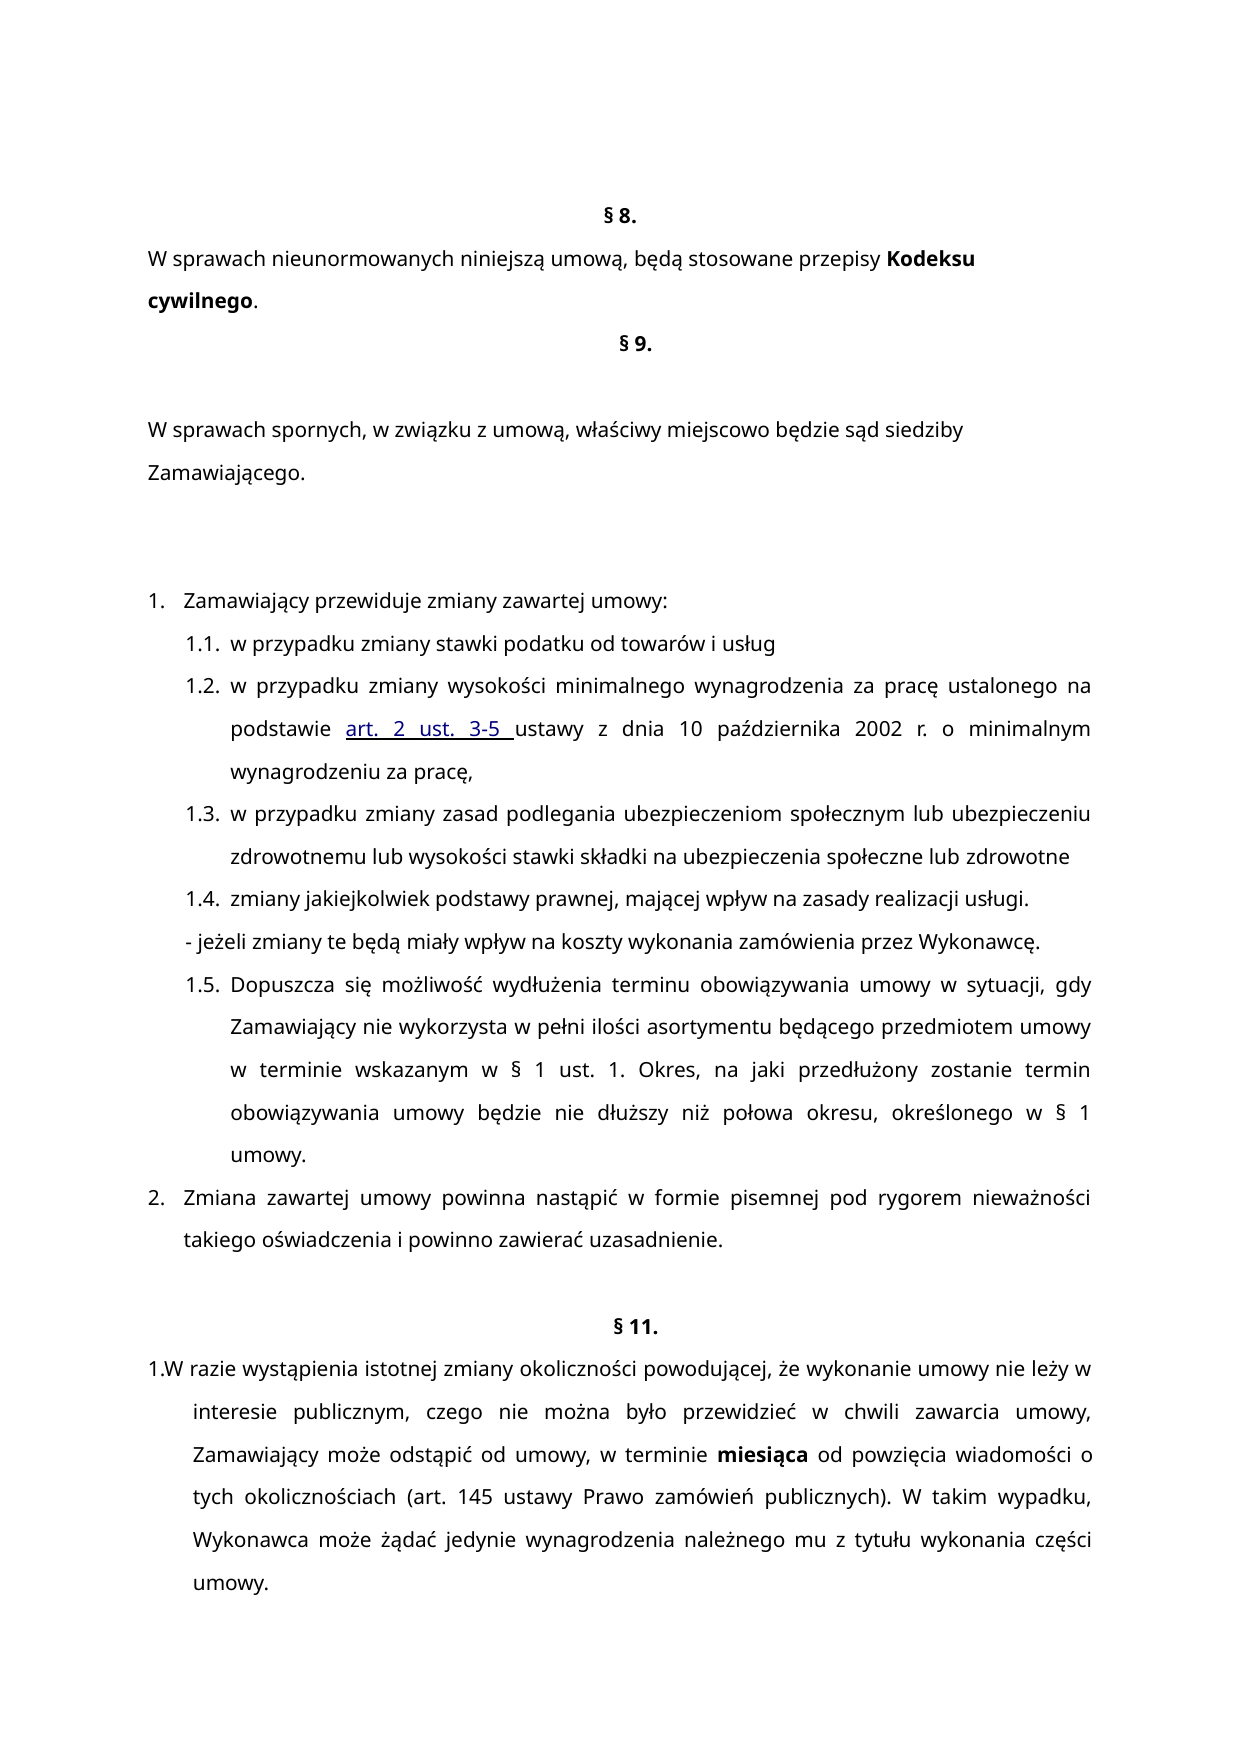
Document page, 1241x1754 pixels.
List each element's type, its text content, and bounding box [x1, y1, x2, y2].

text W sprawach spornych, w związku z umową, właściwy miejscowo będzie sąd siedziby [148, 415, 1123, 444]
text Zamawiającego. [148, 458, 1123, 486]
list w przypadku zmiany zasad podlegania ubezpieczeniom społecznym lub ubezpieczeniu zdrowotnemu lub wysokości stawki składki na ubezpieczenia społeczne lub zdrowotne [185, 799, 1092, 870]
list w przypadku zmiany wysokości minimalnego wynagrodzenia za pracę ustalonego na podstawie art. 2 ust. 3-5 ustawy z dnia 10 października 2002 r. o minimalnym wynagrodzeniu za pracę, [185, 672, 1092, 785]
list Zmiana zawartej umowy powinna nastąpić w formie pisemnej pod rygorem nieważności takiego oświadczenia i powinno zawierać uzasadnienie. [148, 1183, 1092, 1254]
list w przypadku zmiany stawki podatku od towarów i usług [185, 629, 1123, 657]
text - jeżeli zmiany te będą miały wpływ na koszty wykonania zamówienia przez Wykonawcę. [185, 927, 1123, 956]
text § 8. [148, 201, 1092, 229]
text 1.W razie wystąpienia istotnej zmiany okoliczności powodującej, że wykonanie umowy nie leży w interesie publicznym, czego nie można było przewidzieć w chwili zawarcia umowy, Zamawiający może odstąpić od umowy, w terminie miesiąca od powzięcia wiadomości o tych okolicznościach (art. 145 ustawy Prawo zamówień publicznych). W takim wypadku, Wykonawca może żądać jedynie wynagrodzenia należnego mu z tytułu wykonania części umowy. [148, 1354, 1093, 1596]
text § 9. [148, 329, 1123, 358]
text § 11. [148, 1312, 1123, 1340]
text W sprawach nieunormowanych niniejszą umową, będą stosowane przepisy Kodeksu [148, 244, 1123, 272]
list Zamawiający przewiduje zmiany zawartej umowy: [148, 586, 1123, 615]
list Dopuszcza się możliwość wydłużenia terminu obowiązywania umowy w sytuacji, gdy Zamawiający nie wykorzysta w pełni ilości asortymentu będącego przedmiotem umowy w terminie wskazanym w § 1 ust. 1. Okres, na jaki przedłużony zostanie termin obowiązywania umowy będzie nie dłuższy niż połowa okresu, określonego w § 1 umowy. [185, 970, 1092, 1169]
list zmiany jakiejkolwiek podstawy prawnej, mającej wpływ na zasady realizacji usługi. [185, 884, 1093, 913]
text cywilnego. [148, 286, 1123, 315]
